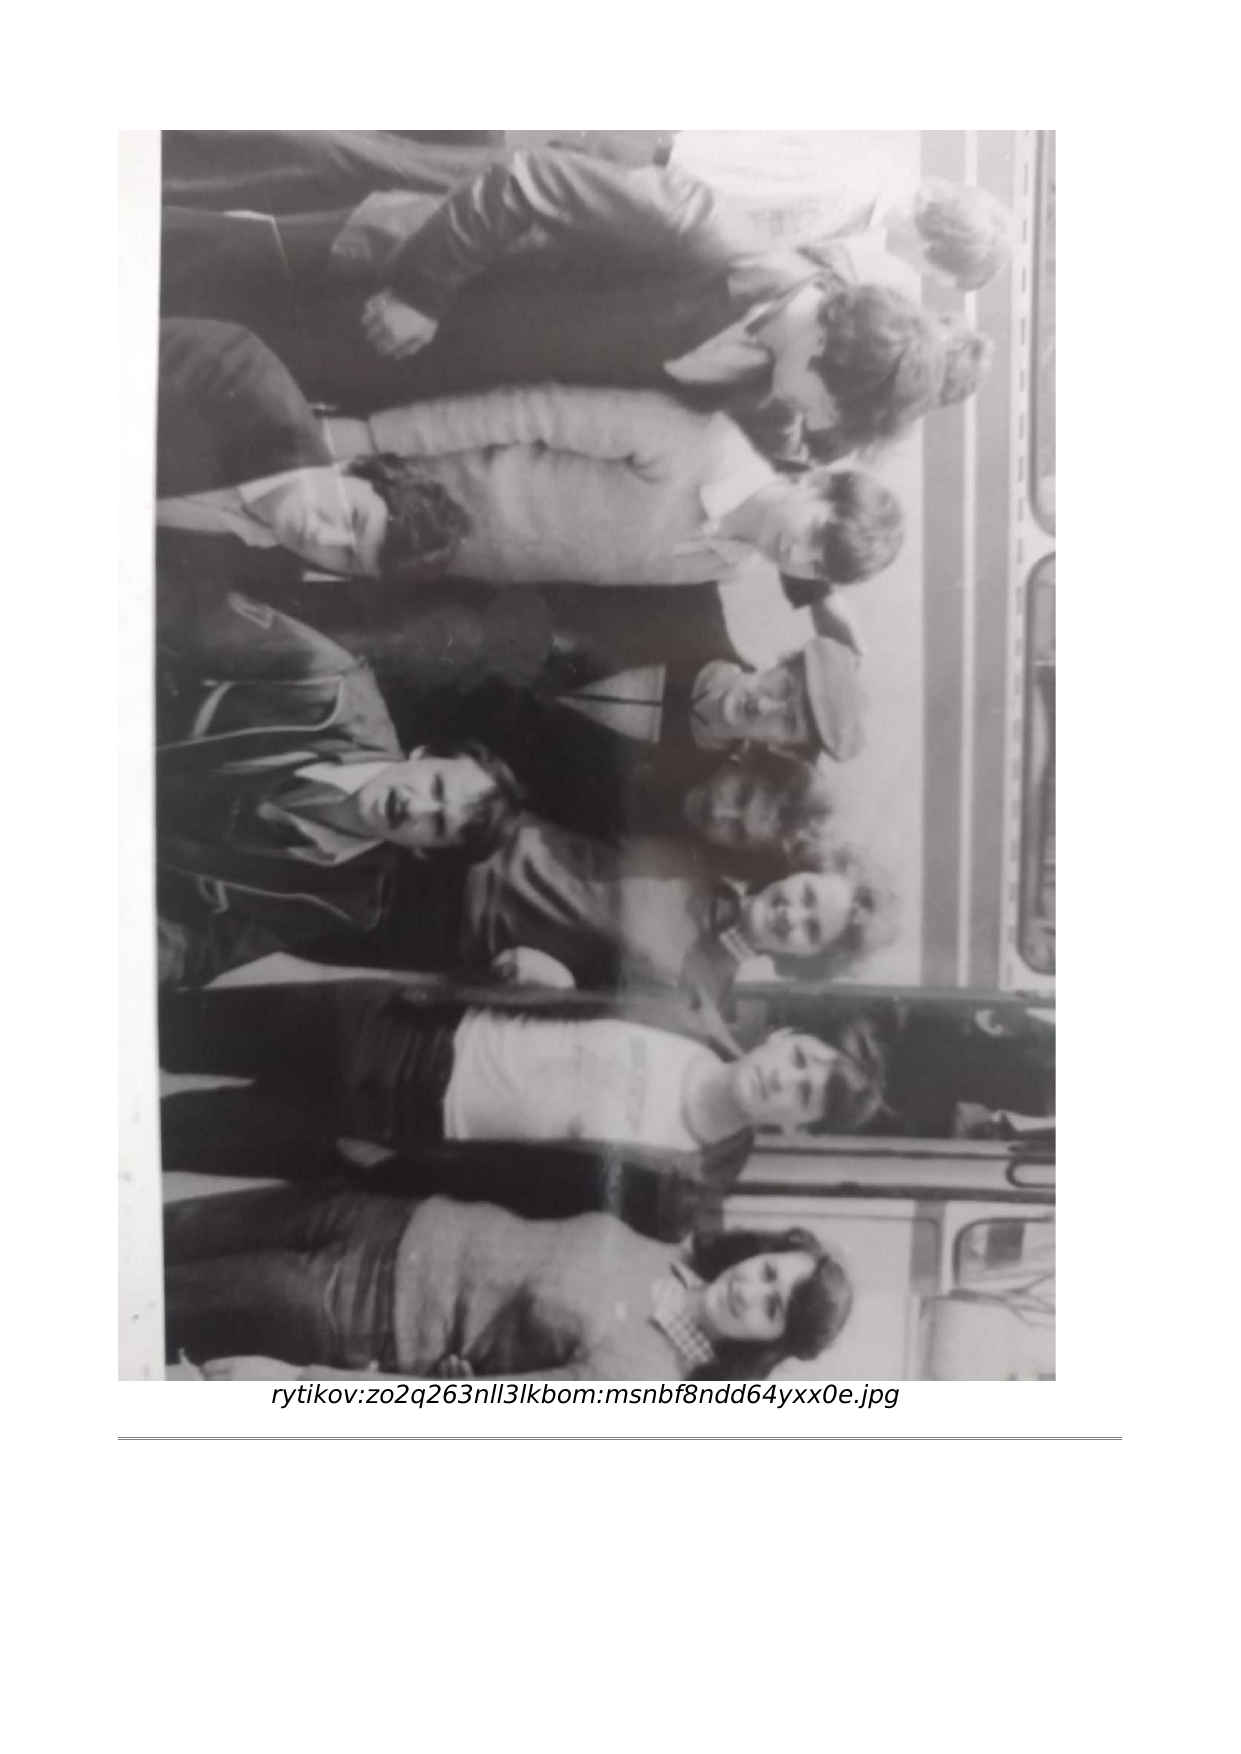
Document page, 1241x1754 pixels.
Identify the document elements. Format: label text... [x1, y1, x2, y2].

picture [118, 130, 1056, 1381]
text rytikov:zo2q263nll3lkbom:msnbf8ndd64yxx0e.jpg [118, 1381, 1056, 1410]
